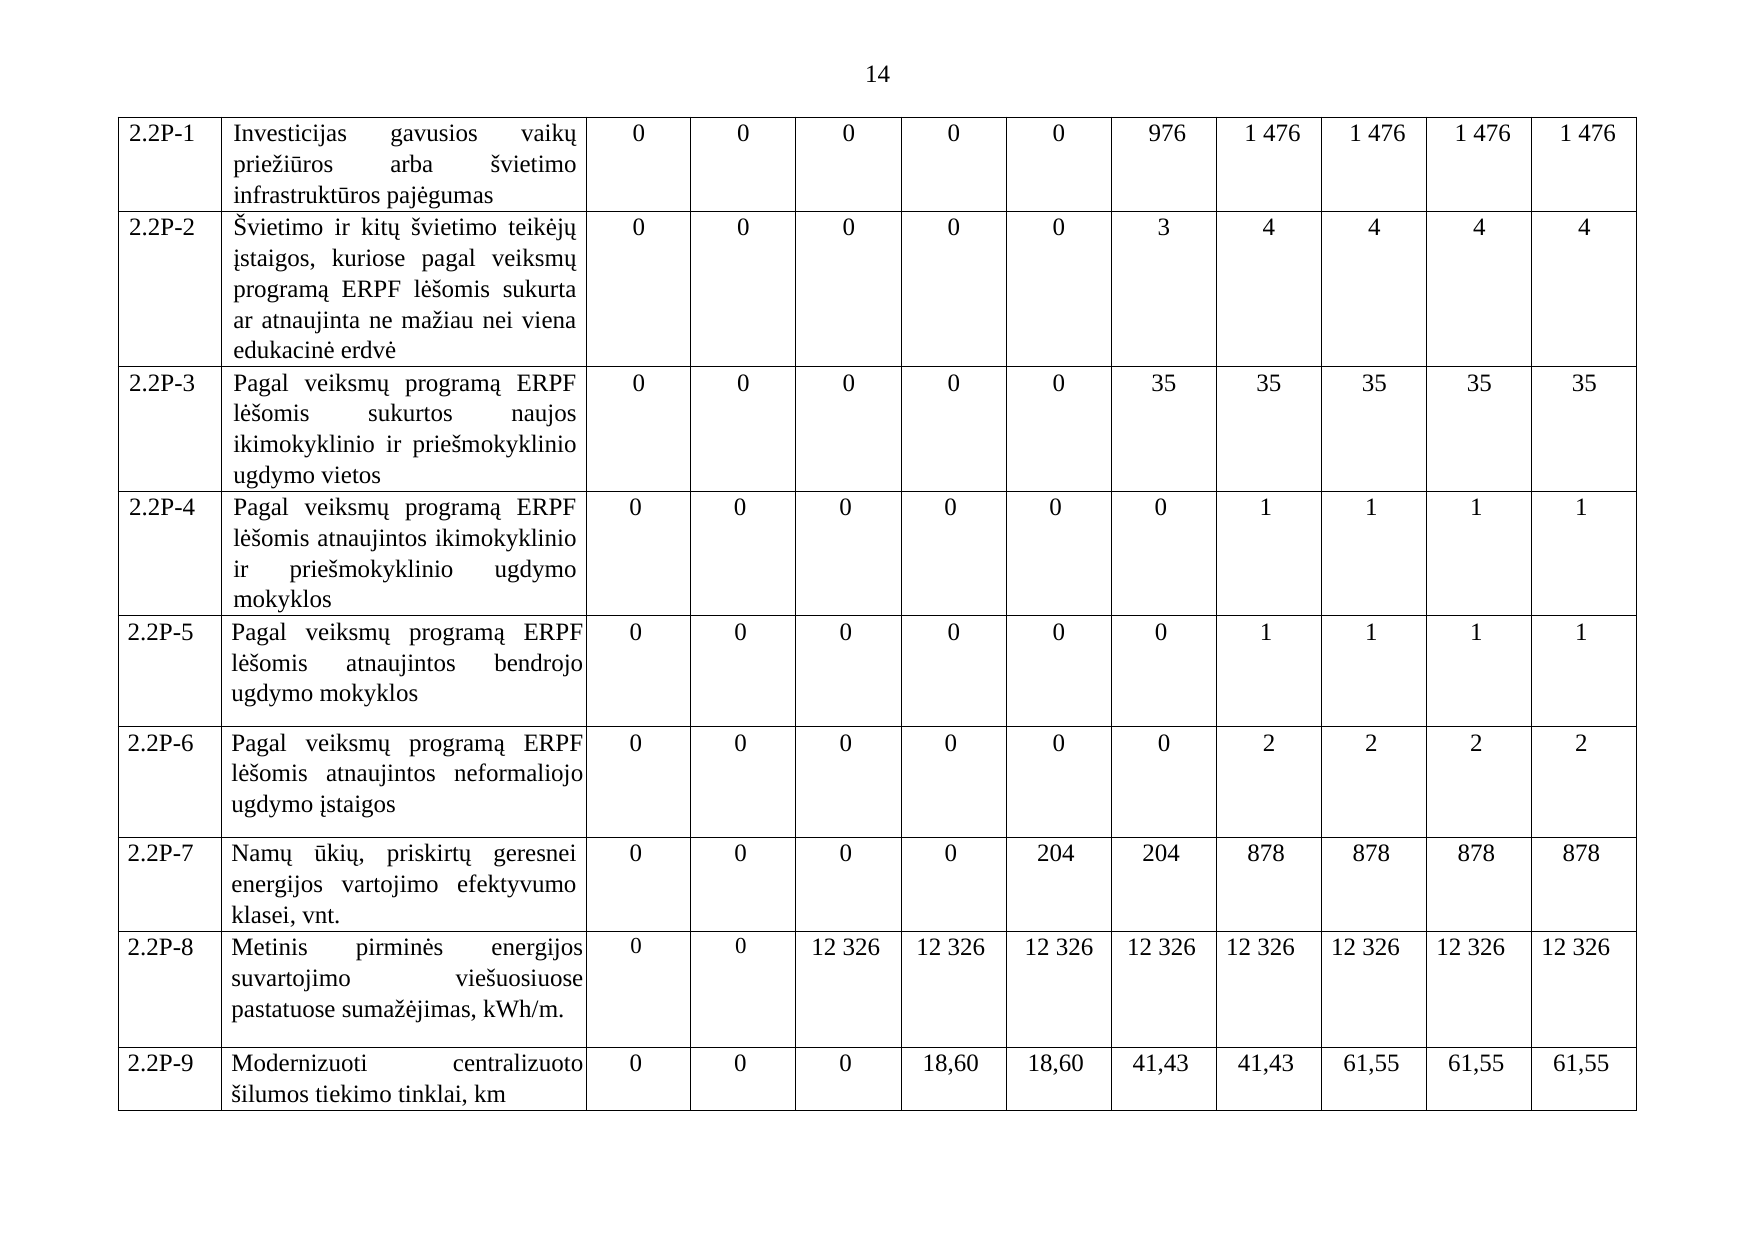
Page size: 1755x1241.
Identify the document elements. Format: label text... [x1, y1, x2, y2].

table_cell 0 [587, 838, 690, 931]
table_cell 12 326 [902, 932, 1006, 1047]
table_cell 1 476 [1532, 118, 1636, 211]
table_cell Pagal veiksmų programą ERPF lėšomis atnaujintos neformaliojo ugdymo įstaigos [222, 727, 586, 837]
table_cell 12 326 [1427, 932, 1531, 1047]
table_cell 0 [902, 212, 1006, 366]
table_cell 18,60 [1007, 1048, 1111, 1110]
table_cell 1 [1322, 616, 1426, 726]
table_cell 1 [1217, 492, 1321, 615]
table_cell 2 [1532, 727, 1636, 837]
table_cell 204 [1112, 838, 1216, 931]
table_cell Metinis pirminės energijos suvartojimo viešuosiuose pastatuose sumažėjimas, kWh/m. [222, 932, 586, 1047]
table_cell 0 [902, 727, 1006, 837]
table_cell 878 [1217, 838, 1321, 931]
table_cell 0 [691, 212, 795, 366]
table_cell 0 [587, 367, 690, 491]
table_cell 2.2P-4 [119, 492, 221, 615]
table_cell 0 [796, 212, 901, 366]
table_cell 0 [691, 932, 795, 1047]
table_cell 1 [1532, 492, 1636, 615]
table_cell 12 326 [1322, 932, 1426, 1047]
table_cell 41,43 [1112, 1048, 1216, 1110]
table_cell 35 [1532, 367, 1636, 491]
table_cell 0 [902, 838, 1006, 931]
table_cell Investicijas gavusios vaikų priežiūros arba švietimo infrastruktūros pajėgumas [222, 118, 586, 211]
table_cell 0 [1112, 492, 1216, 615]
table_cell 4 [1322, 212, 1426, 366]
table_cell 0 [1007, 492, 1111, 615]
table_cell 204 [1007, 838, 1111, 931]
table_cell 1 [1427, 616, 1531, 726]
table_cell 0 [691, 492, 795, 615]
table_cell 0 [691, 616, 795, 726]
table_cell 0 [1007, 212, 1111, 366]
table_cell 12 326 [1112, 932, 1216, 1047]
table_cell 0 [1007, 118, 1111, 211]
table_cell 1 [1217, 616, 1321, 726]
table_cell 0 [796, 118, 901, 211]
table_cell Pagal veiksmų programą ERPF lėšomis atnaujintos ikimokyklinio ir priešmokyklinio ugdymo mokyklos [222, 492, 586, 615]
table_cell 0 [691, 838, 795, 931]
table_cell 0 [1007, 727, 1111, 837]
table_cell 0 [796, 367, 901, 491]
table_cell 0 [587, 118, 690, 211]
table_cell 2.2P-1 [119, 118, 221, 211]
table_cell 0 [587, 727, 690, 837]
table_cell 35 [1112, 367, 1216, 491]
table_cell 878 [1427, 838, 1531, 931]
table_cell 0 [587, 932, 690, 1047]
table_cell 976 [1112, 118, 1216, 211]
table_cell 61,55 [1532, 1048, 1636, 1110]
table_cell 0 [796, 838, 901, 931]
table_cell 0 [902, 367, 1006, 491]
table_cell 4 [1532, 212, 1636, 366]
table_cell 2.2P-8 [119, 932, 221, 1047]
table_cell 1 [1427, 492, 1531, 615]
table_cell 0 [902, 616, 1006, 726]
table_cell 0 [587, 492, 690, 615]
table_cell 0 [1007, 367, 1111, 491]
table_cell 0 [796, 616, 901, 726]
table_cell Namų ūkių, priskirtų geresnei energijos vartojimo efektyvumo klasei, vnt. [222, 838, 586, 931]
table_cell 2.2P-3 [119, 367, 221, 491]
table_cell 0 [902, 492, 1006, 615]
table_cell 1 [1532, 616, 1636, 726]
table_cell 1 [1322, 492, 1426, 615]
table_cell 4 [1427, 212, 1531, 366]
table_cell 1 476 [1322, 118, 1426, 211]
table_cell 0 [691, 727, 795, 837]
table_cell 3 [1112, 212, 1216, 366]
table_cell 0 [587, 212, 690, 366]
table_cell 61,55 [1427, 1048, 1531, 1110]
table_cell 0 [1007, 616, 1111, 726]
table_cell 12 326 [1007, 932, 1111, 1047]
table_cell 0 [796, 1048, 901, 1110]
table_cell 4 [1217, 212, 1321, 366]
table_cell 0 [796, 727, 901, 837]
table_cell 2.2P-9 [119, 1048, 221, 1110]
table_cell 2.2P-7 [119, 838, 221, 931]
table_cell 0 [902, 118, 1006, 211]
table_cell 18,60 [902, 1048, 1006, 1110]
table_cell 0 [1112, 727, 1216, 837]
table_cell 0 [587, 1048, 690, 1110]
table_cell 0 [1112, 616, 1216, 726]
table_cell 2.2P-2 [119, 212, 221, 366]
table_cell 0 [691, 1048, 795, 1110]
table_cell 2 [1427, 727, 1531, 837]
table_cell 35 [1217, 367, 1321, 491]
table_cell 0 [691, 118, 795, 211]
table_cell Modernizuoti centralizuoto šilumos tiekimo tinklai, km [222, 1048, 586, 1110]
table_cell 1 476 [1217, 118, 1321, 211]
table_cell 12 326 [1532, 932, 1636, 1047]
table_cell Pagal veiksmų programą ERPF lėšomis sukurtos naujos ikimokyklinio ir priešmokyklinio ugdymo vietos [222, 367, 586, 491]
table_cell 12 326 [1217, 932, 1321, 1047]
table_cell 61,55 [1322, 1048, 1426, 1110]
table_cell 0 [587, 616, 690, 726]
table_cell 41,43 [1217, 1048, 1321, 1110]
table_cell 878 [1322, 838, 1426, 931]
table_cell 0 [691, 367, 795, 491]
table_cell 2 [1217, 727, 1321, 837]
table_cell Pagal veiksmų programą ERPF lėšomis atnaujintos bendrojo ugdymo mokyklos [222, 616, 586, 726]
table_cell 2.2P-5 [119, 616, 221, 726]
table_cell 2 [1322, 727, 1426, 837]
table_cell 35 [1322, 367, 1426, 491]
table_cell 878 [1532, 838, 1636, 931]
table_cell 0 [796, 492, 901, 615]
table_cell 2.2P-6 [119, 727, 221, 837]
table_cell 12 326 [796, 932, 901, 1047]
table_cell Švietimo ir kitų švietimo teikėjų įstaigos, kuriose pagal veiksmų programą ERPF lėšomis sukurta ar atnaujinta ne mažiau nei viena edukacinė erdvė [222, 212, 586, 366]
table_cell 35 [1427, 367, 1531, 491]
table_cell 1 476 [1427, 118, 1531, 211]
